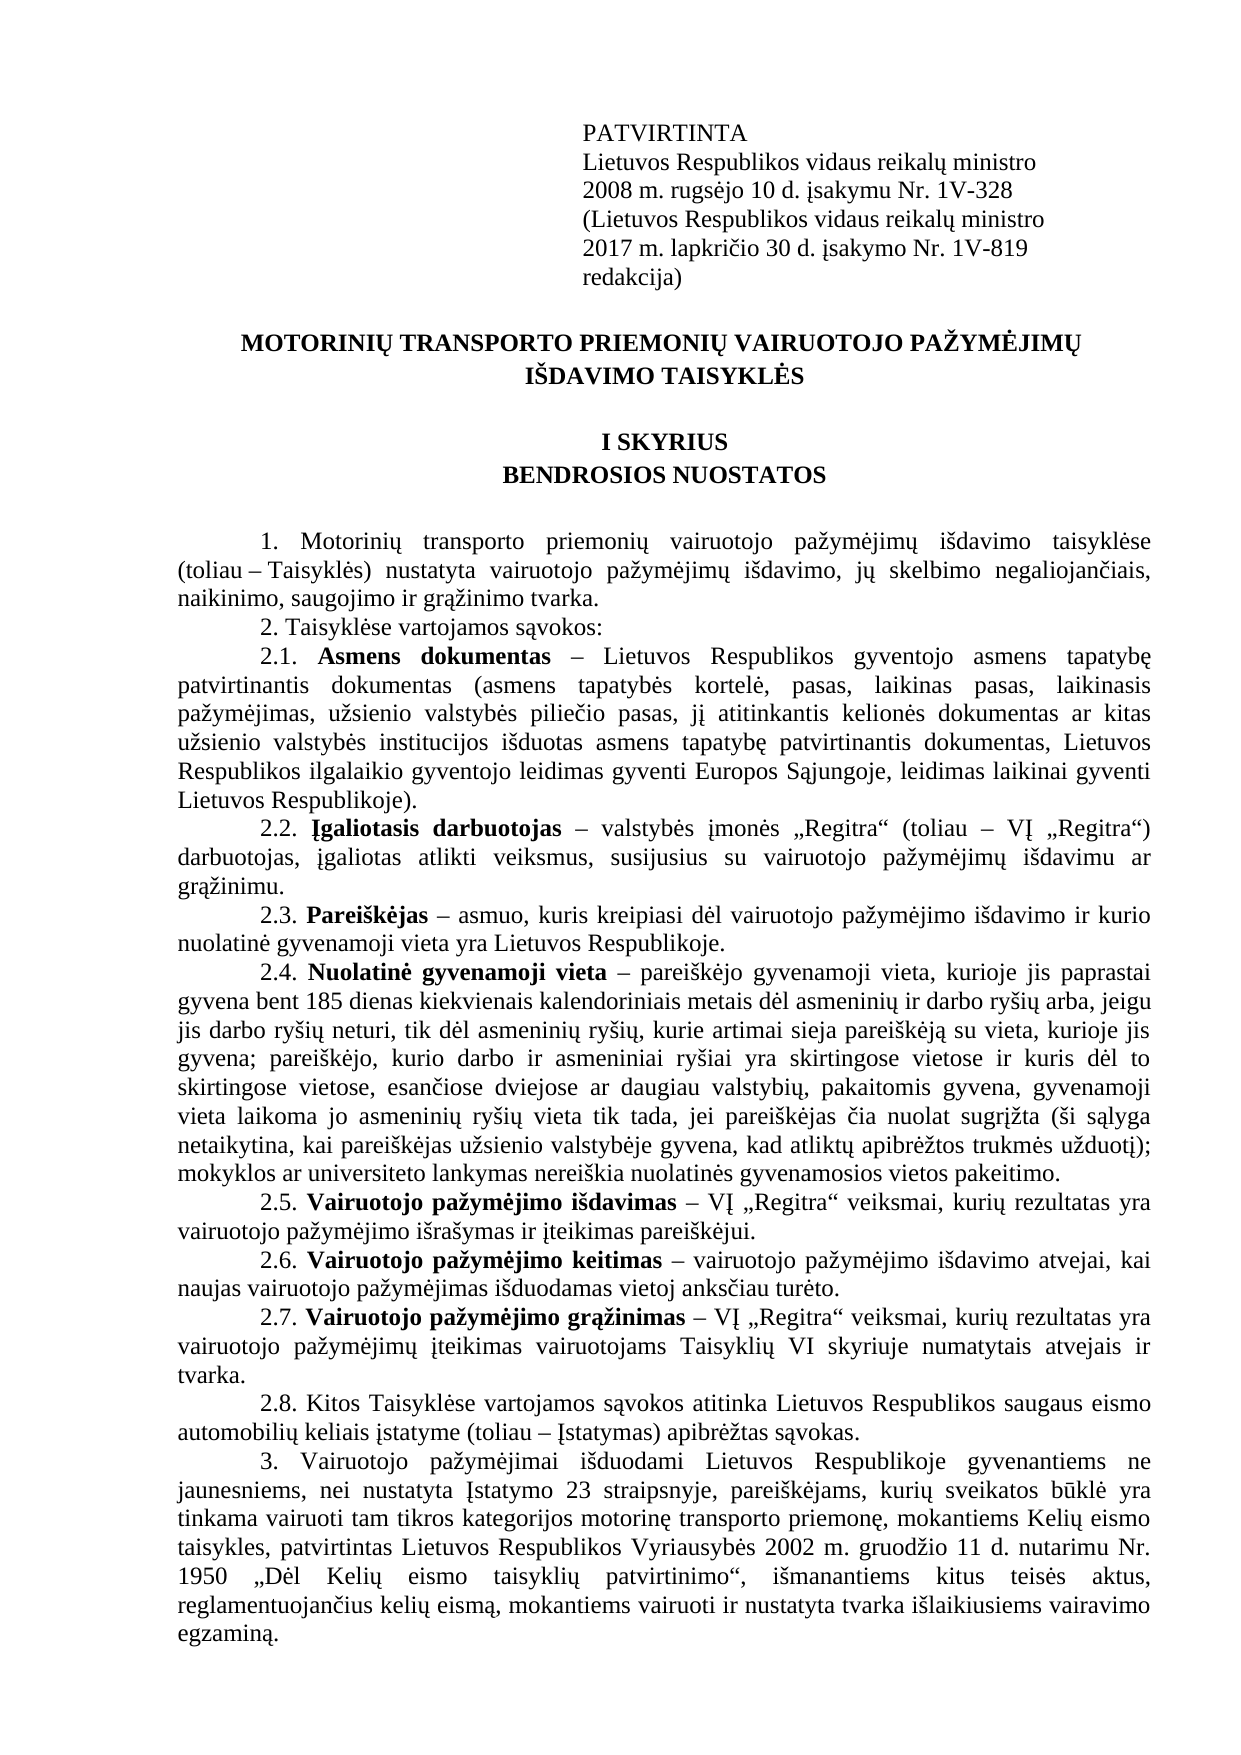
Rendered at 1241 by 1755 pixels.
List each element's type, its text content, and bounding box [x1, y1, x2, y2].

subtitle BENDROSIOS NUOSTATOS [177, 460, 1152, 489]
text 2.7. Vairuotojo pažymėjimo grąžinimas – VĮ „Regitra“ veiksmai, kurių rezultatas yra vairuotojo pažymėjimų įteikimas vairuotojams Taisyklių VI skyriuje numatytais atvejais ir tvarka. [177, 1302, 1152, 1388]
text redakcija) [582, 262, 1152, 291]
text Lietuvos Respublikos vidaus reikalų ministro [582, 147, 1152, 176]
text 2.8. Kitos Taisyklėse vartojamos sąvokos atitinka Lietuvos Respublikos saugaus eismo automobilių keliais įstatyme (toliau – Įstatymas) apibrėžtas sąvokas. [177, 1388, 1152, 1446]
text 2.1. Asmens dokumentas – Lietuvos Respublikos gyventojo asmens tapatybę patvirtinantis dokumentas (asmens tapatybės kortelė, pasas, laikinas pasas, laikinasis pažymėjimas, užsienio valstybės piliečio pasas, jį atitinkantis kelionės dokumentas ar kitas užsienio valstybės institucijos išduotas asmens tapatybę patvirtinantis dokumentas, Lietuvos Respublikos ilgalaikio gyventojo leidimas gyventi Europos Sąjungoje, leidimas laikinai gyventi Lietuvos Respublikoje). [177, 641, 1152, 813]
text 2.2. Įgaliotasis darbuotojas – valstybės įmonės „Regitra“ (toliau – VĮ „Regitra“) darbuotojas, įgaliotas atlikti veiksmus, susijusius su vairuotojo pažymėjimų išdavimu ar grąžinimu. [177, 813, 1152, 900]
text IŠDAVIMO TAISYKLĖS [177, 361, 1152, 389]
subtitle MOTORINIŲ TRANSPORTO PRIEMONIŲ VAIRUOTOJO PAŽYMĖJIMŲ [177, 328, 1152, 357]
text 2.6. Vairuotojo pažymėjimo keitimas – vairuotojo pažymėjimo išdavimo atvejai, kai naujas vairuotojo pažymėjimas išduodamas vietoj anksčiau turėto. [177, 1245, 1152, 1302]
text 2.5. Vairuotojo pažymėjimo išdavimas – VĮ „Regitra“ veiksmai, kurių rezultatas yra vairuotojo pažymėjimo išrašymas ir įteikimas pareiškėjui. [177, 1187, 1152, 1245]
text 3. Vairuotojo pažymėjimai išduodami Lietuvos Respublikoje gyvenantiems ne jaunesniems, nei nustatyta Įstatymo 23 straipsnyje, pareiškėjams, kurių sveikatos būklė yra tinkama vairuoti tam tikros kategorijos motorinę transporto priemonę, mokantiems Kelių eismo taisykles, patvirtintas Lietuvos Respublikos Vyriausybės 2002 m. gruodžio 11 d. nutarimu Nr. 1950 „Dėl Kelių eismo taisyklių patvirtinimo“, išmanantiems kitus teisės aktus, reglamentuojančius kelių eismą, mokantiems vairuoti ir nustatyta tvarka išlaikiusiems vairavimo egzaminą. [177, 1446, 1152, 1647]
text 2017 m. lapkričio 30 d. įsakymo Nr. 1V-819 [582, 233, 1152, 262]
text 2.3. Pareiškėjas – asmuo, kuris kreipiasi dėl vairuotojo pažymėjimo išdavimo ir kurio nuolatinė gyvenamoji vieta yra Lietuvos Respublikoje. [177, 900, 1152, 957]
text PATVIRTINTA [582, 118, 1152, 147]
text 2. Taisyklėse vartojamos sąvokos: [177, 612, 1152, 641]
text 2008 m. rugsėjo 10 d. įsakymu Nr. 1V-328 [582, 176, 1152, 204]
text 2.4. Nuolatinė gyvenamoji vieta – pareiškėjo gyvenamoji vieta, kurioje jis paprastai gyvena bent 185 dienas kiekvienais kalendoriniais metais dėl asmeninių ir darbo ryšių arba, jeigu jis darbo ryšių neturi, tik dėl asmeninių ryšių, kurie artimai sieja pareiškėją su vieta, kurioje jis gyvena; pareiškėjo, kurio darbo ir asmeniniai ryšiai yra skirtingose vietose ir kuris dėl to skirtingose vietose, esančiose dviejose ar daugiau valstybių, pakaitomis gyvena, gyvenamoji vieta laikoma jo asmeninių ryšių vieta tik tada, jei pareiškėjas čia nuolat sugrįžta (ši sąlyga netaikytina, kai pareiškėjas užsienio valstybėje gyvena, kad atliktų apibrėžtos trukmės užduotį); mokyklos ar universiteto lankymas nereiškia nuolatinės gyvenamosios vietos pakeitimo. [177, 957, 1152, 1187]
text (Lietuvos Respublikos vidaus reikalų ministro [582, 204, 1152, 233]
subtitle I SKYRIUS [177, 427, 1152, 456]
text 1. Motorinių transporto priemonių vairuotojo pažymėjimų išdavimo taisyklėse (toliau – Taisyklės) nustatyta vairuotojo pažymėjimų išdavimo, jų skelbimo negaliojančiais, naikinimo, saugojimo ir grąžinimo tvarka. [177, 526, 1152, 612]
